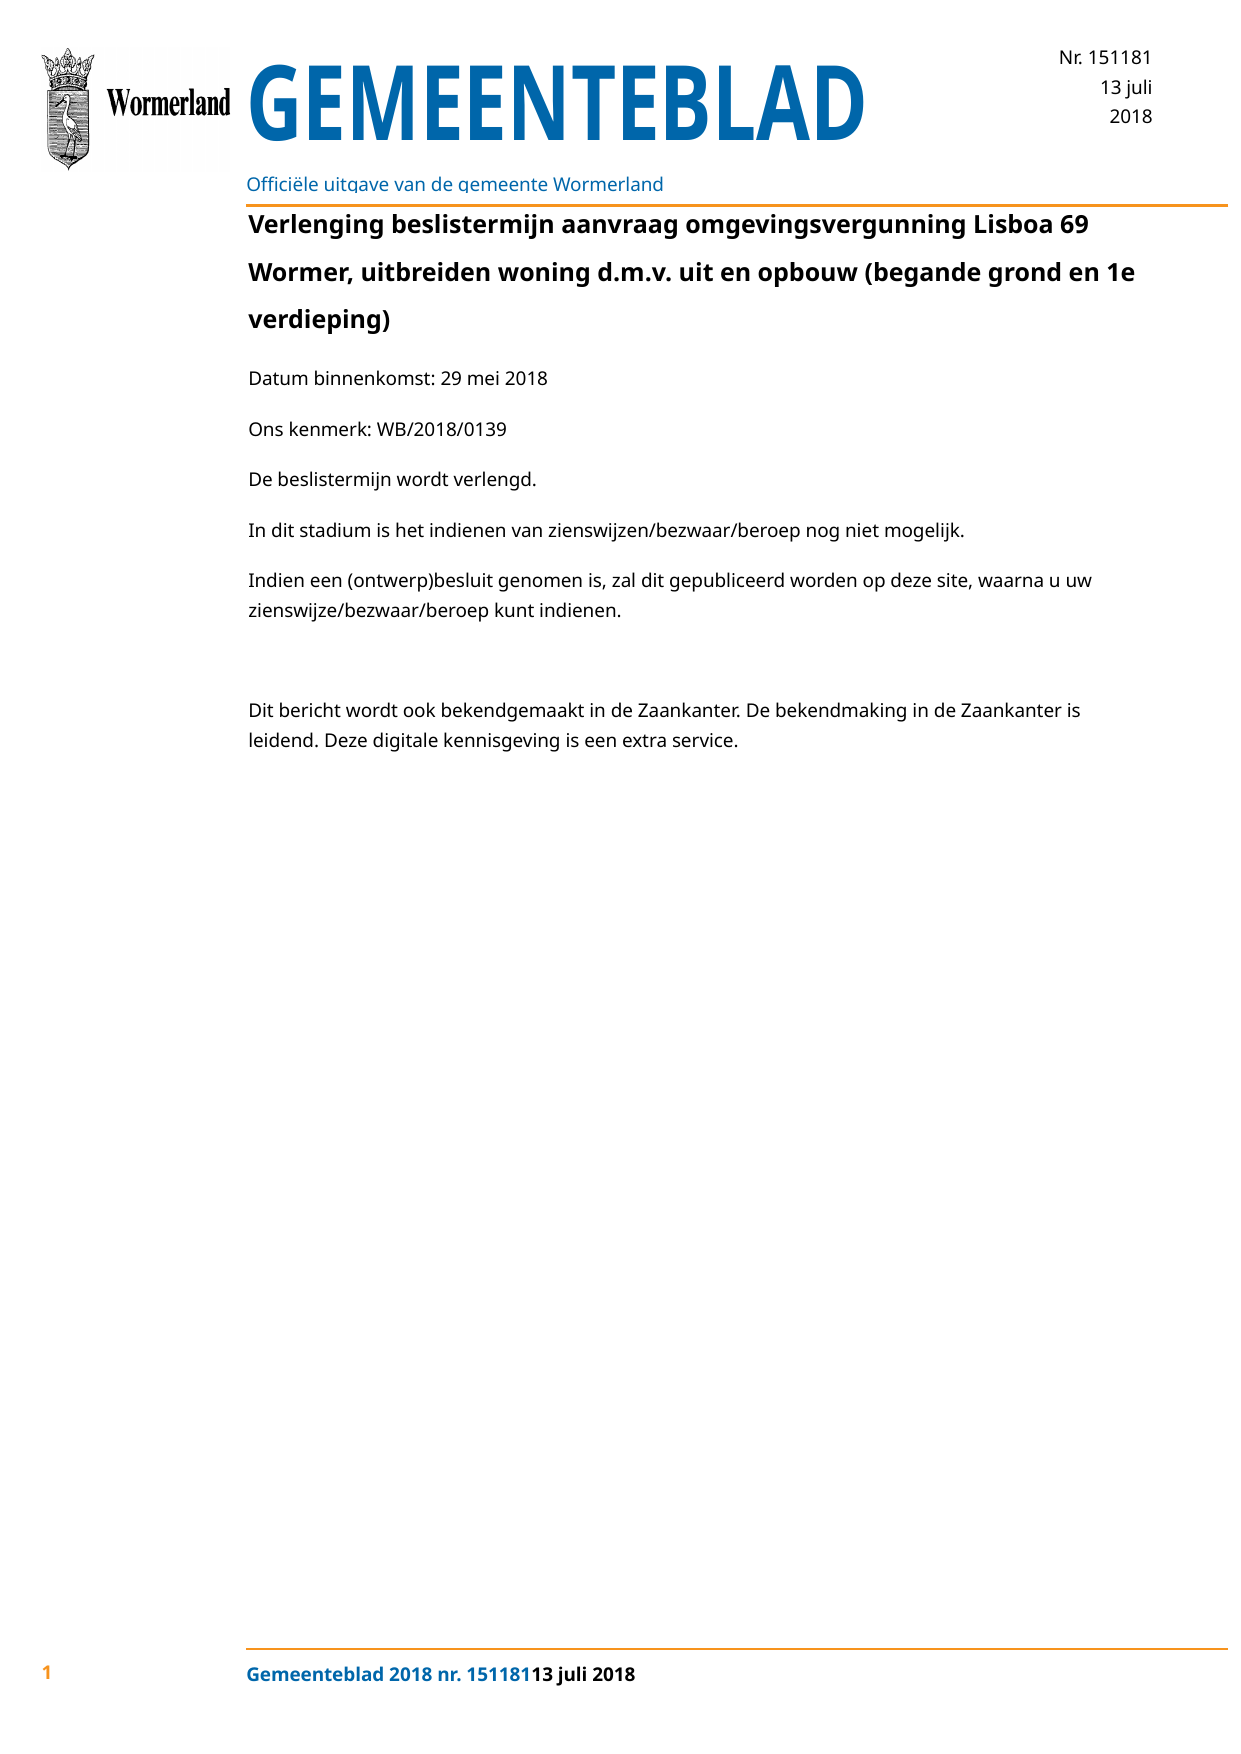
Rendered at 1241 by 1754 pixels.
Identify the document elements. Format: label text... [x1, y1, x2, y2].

text In dit stadium is het indienen van zienswijzen/bezwaar/beroep nog niet mogelijk. [248, 517, 1152, 542]
picture [41, 47, 231, 172]
text Datum binnenkomst: 29 mei 2018 [248, 366, 1152, 391]
text Verlenging beslistermijn aanvraag omgevingsvergunning Lisboa 69 Wormer, uitbreiden woning d.m.v. uit en opbouw (begande grond en 1e verdieping) [248, 207, 1152, 336]
text Dit bericht wordt ook bekendgemaakt in de Zaankanter. De bekendmaking in de Zaankanter is leidend. Deze digitale kennisgeving is een extra service. [248, 698, 1152, 753]
text Ons kenmerk: WB/2018/0139 [248, 416, 1152, 442]
text De beslistermijn wordt verlengd. [248, 466, 1152, 492]
text Indien een (ontwerp)besluit genomen is, zal dit gepubliceerd worden op deze site, waarna u uw zienswijze/bezwaar/beroep kunt indienen. [248, 567, 1152, 622]
